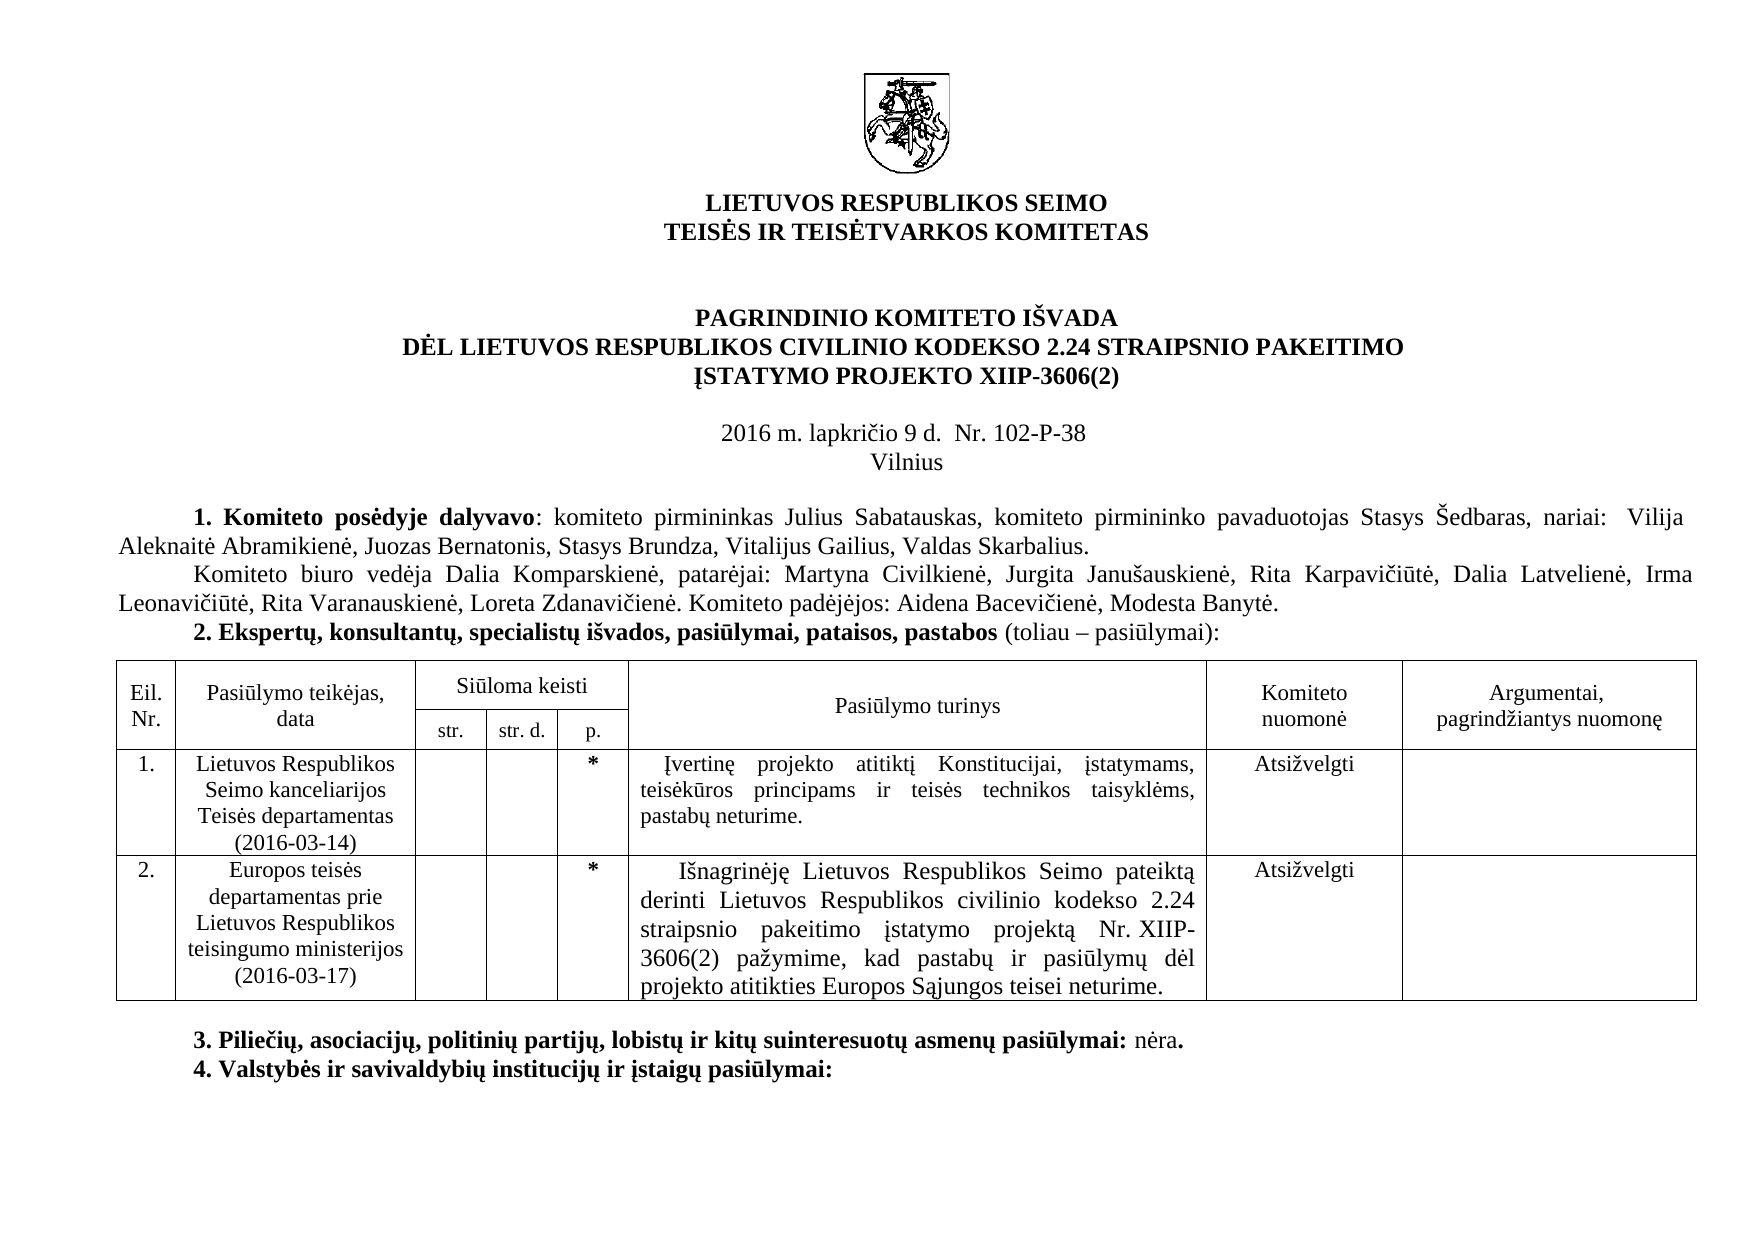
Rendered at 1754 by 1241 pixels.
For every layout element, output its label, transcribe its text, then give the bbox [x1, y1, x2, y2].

table_header Komiteto nuomonė [1207, 661, 1402, 749]
text PAGRINDINIO KOMITETO IŠVADA [118, 303, 1695, 332]
text Komiteto biuro vedėja Dalia Komparskienė, patarėjai: Martyna Civilkienė, Jurgita Janušauskienė, Rita Karpavičiūtė, Dalia Latvelienė, Irma Leonavičiūtė, Rita Varanauskienė, Loreta Zdanavičienė. Komiteto padėjėjos: Aidena Bacevičienė, Modesta Banytė. [118, 559, 1695, 617]
table_header Siūloma keisti [416, 661, 628, 709]
table_cell * [558, 856, 628, 1000]
table_cell p. [558, 710, 628, 749]
table_cell Atsižvelgti [1207, 856, 1402, 1000]
table_cell [1403, 750, 1696, 855]
table_cell Išnagrinėję Lietuvos Respublikos Seimo pateiktą derinti Lietuvos Respublikos civilinio kodekso 2.24 straipsnio pakeitimo įstatymo projektą Nr. XIIP-3606(2) pažymime, kad pastabų ir pasiūlymų dėl projekto atitikties Europos Sąjungos teisei neturime. [629, 856, 1206, 1000]
table_cell Įvertinę projekto atitiktį Konstitucijai, įstatymams, teisėkūros principams ir teisės technikos taisyklėms, pastabų neturime. [629, 750, 1206, 855]
table_cell str. d. [487, 710, 557, 749]
text 1. Komiteto posėdyje dalyvavo: komiteto pirmininkas Julius Sabatauskas, komiteto pirmininko pavaduotojas Stasys Šedbaras, nariai: Vilija Aleknaitė Abramikienė, Juozas Bernatonis, Stasys Brundza, Vitalijus Gailius, Valdas Skarbalius. [118, 502, 1684, 559]
text DĖL LIETUVOS RESPUBLIKOS CIVILINIO KODEKSO 2.24 STRAIPSNIO PAKEITIMO [118, 332, 1695, 361]
table_header Argumentai, pagrindžiantys nuomonę [1403, 661, 1696, 749]
table_cell [487, 856, 557, 1000]
table_cell 2. [117, 856, 175, 1000]
text 3. Piliečių, asociacijų, politinių partijų, lobistų ir kitų suinteresuotų asmenų pasiūlymai: nėra. [118, 1025, 1695, 1054]
table_cell Europos teisės departamentas prie Lietuvos Respublikos teisingumo ministerijos (2016-03-17) [176, 856, 415, 1000]
table_cell 1. [117, 750, 175, 855]
table_cell [1403, 856, 1696, 1000]
text LIETUVOS RESPUBLIKOS SEIMO [118, 188, 1695, 217]
table_cell [416, 750, 486, 855]
table_header Pasiūlymo teikėjas, data [176, 661, 415, 749]
table_cell Atsižvelgti [1207, 750, 1402, 855]
text 2. Ekspertų, konsultantų, specialistų išvados, pasiūlymai, pataisos, pastabos (toliau – pasiūlymai): [118, 617, 1695, 646]
text 2016 m. lapkričio 9 d. Nr. 102-P-38 [118, 418, 1695, 447]
table_cell [416, 856, 486, 1000]
table_cell [487, 750, 557, 855]
text 4. Valstybės ir savivaldybių institucijų ir įstaigų pasiūlymai: [118, 1054, 1695, 1083]
table_cell * [558, 750, 628, 855]
text ĮSTATYMO PROJEKTO XIIP-3606(2) [118, 361, 1695, 389]
table_cell Lietuvos Respublikos Seimo kanceliarijos Teisės departamentas (2016-03-14) [176, 750, 415, 855]
table_header Pasiūlymo turinys [629, 661, 1206, 749]
table_cell str. [416, 710, 486, 749]
text Vilnius [118, 447, 1695, 476]
text Teisės ir teisėtvarkos komitetas [118, 217, 1695, 246]
table_header Eil. Nr. [117, 661, 175, 749]
